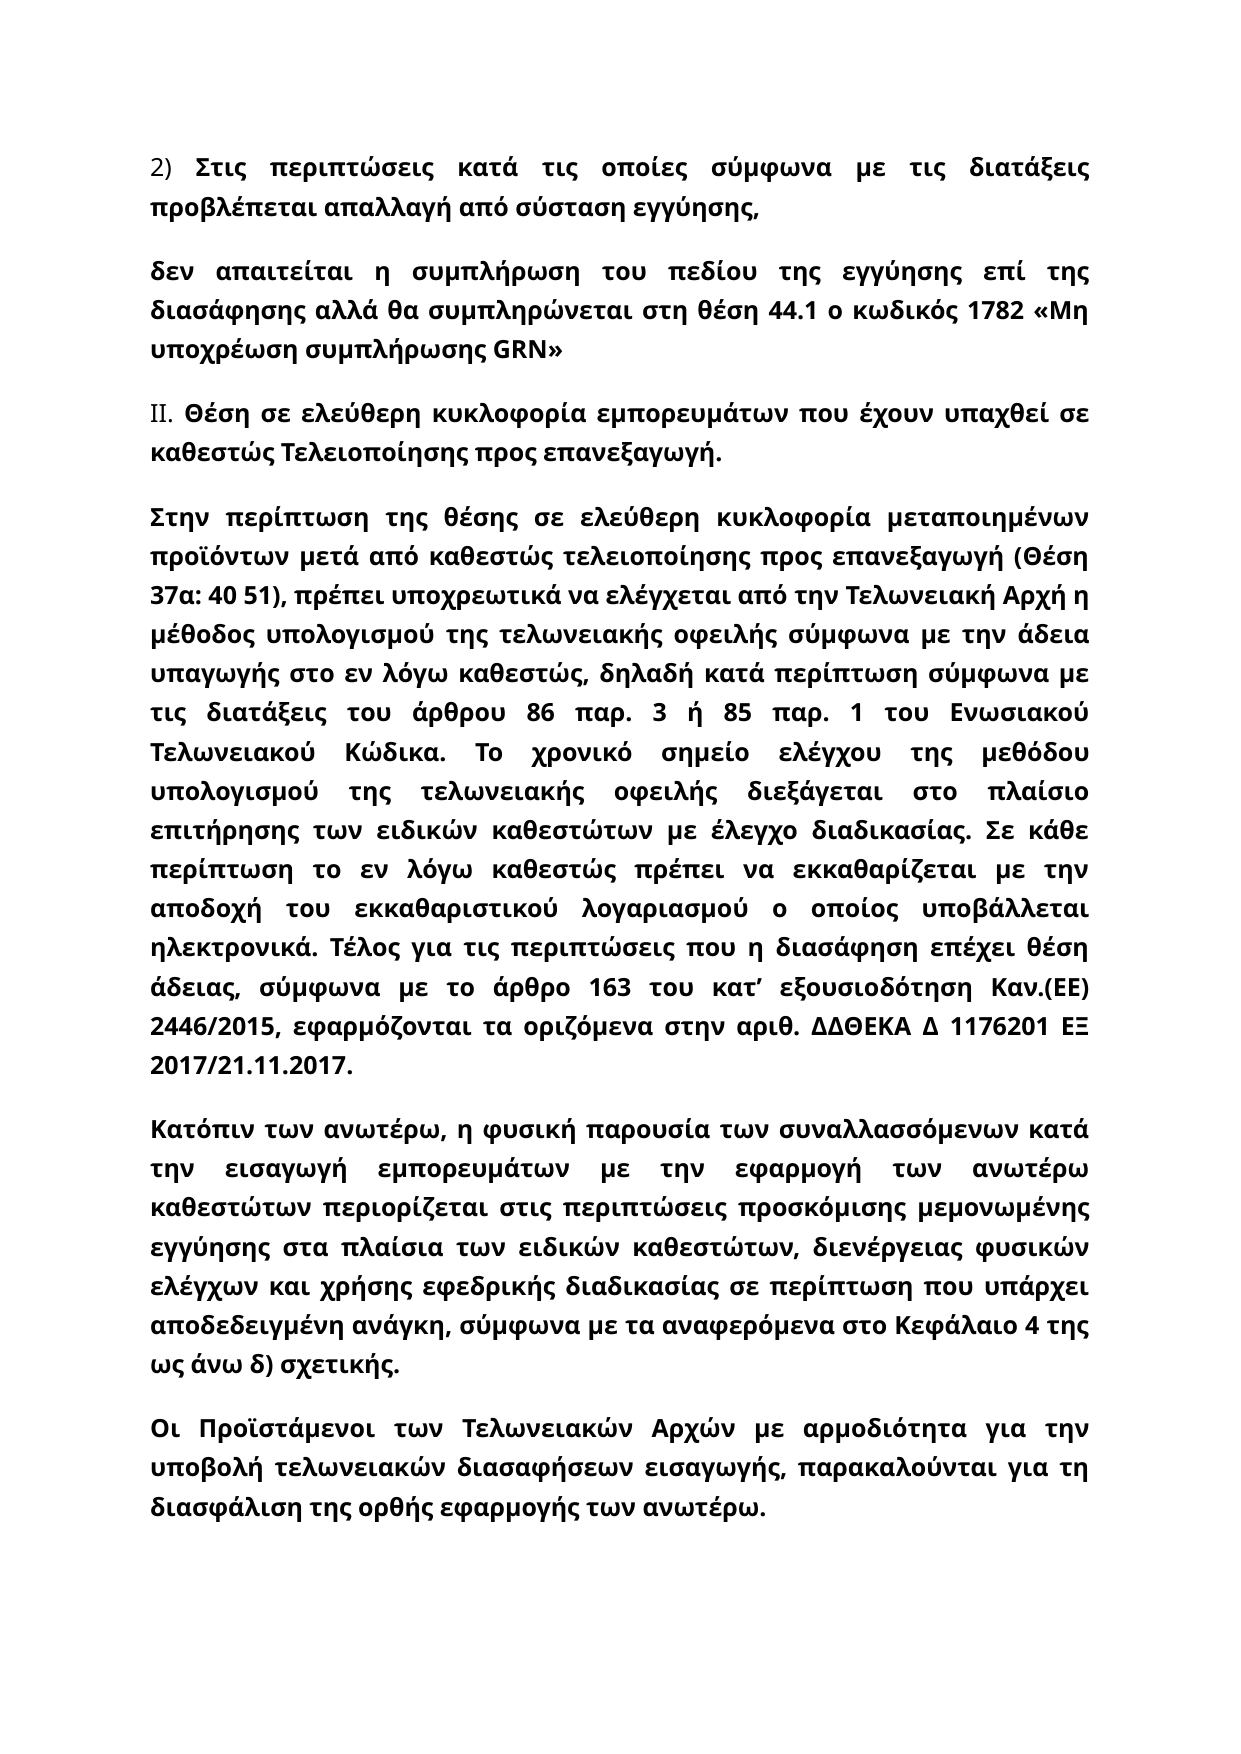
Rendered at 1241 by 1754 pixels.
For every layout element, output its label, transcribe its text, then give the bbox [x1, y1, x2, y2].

text δεν απαιτείται η συμπλήρωση του πεδίου της εγγύησης επί της διασάφησης αλλά θα συμπληρώνεται στη θέση 44.1 ο κωδικός 1782 «Μη υποχρέωση συμπλήρωσης GRN» [150, 253, 1090, 366]
text Κατόπιν των ανωτέρω, η φυσική παρουσία των συναλλασσόμενων κατά την εισαγωγή εμπορευμάτων με την εφαρμογή των ανωτέρω καθεστώτων περιορίζεται στις περιπτώσεις προσκόμισης μεμονωμένης εγγύησης στα πλαίσια των ειδικών καθεστώτων, διενέργειας φυσικών ελέγχων και χρήσης εφεδρικής διαδικασίας σε περίπτωση που υπάρχει αποδεδειγμένη ανάγκη, σύμφωνα με τα αναφερόμενα στο Κεφάλαιο 4 της ως άνω δ) σχετικής. [150, 1112, 1090, 1381]
text II. Θέση σε ελεύθερη κυκλοφορία εμπορευμάτων που έχουν υπαχθεί σε καθεστώς Τελειοποίησης προς επανεξαγωγή. [150, 396, 1090, 469]
text Οι Προϊστάμενοι των Τελωνειακών Αρχών με αρμοδιότητα για την υποβολή τελωνειακών διασαφήσεων εισαγωγής, παρακαλούνται για τη διασφάλιση της ορθής εφαρμογής των ανωτέρω. [150, 1411, 1090, 1523]
text 2) Στις περιπτώσεις κατά τις οποίες σύμφωνα με τις διατάξεις προβλέπεται απαλλαγή από σύσταση εγγύησης, [150, 150, 1090, 223]
text Στην περίπτωση της θέσης σε ελεύθερη κυκλοφορία μεταποιημένων προϊόντων μετά από καθεστώς τελειοποίησης προς επανεξαγωγή (Θέση 37α: 40 51), πρέπει υποχρεωτικά να ελέγχεται από την Τελωνειακή Αρχή η μέθοδος υπολογισμού της τελωνειακής οφειλής σύμφωνα με την άδεια υπαγωγής στο εν λόγω καθεστώς, δηλαδή κατά περίπτωση σύμφωνα με τις διατάξεις του άρθρου 86 παρ. 3 ή 85 παρ. 1 του Ενωσιακού Τελωνειακού Κώδικα. Το χρονικό σημείο ελέγχου της μεθόδου υπολογισμού της τελωνειακής οφειλής διεξάγεται στο πλαίσιο επιτήρησης των ειδικών καθεστώτων με έλεγχο διαδικασίας. Σε κάθε περίπτωση το εν λόγω καθεστώς πρέπει να εκκαθαρίζεται με την αποδοχή του εκκαθαριστικού λογαριασμού ο οποίος υποβάλλεται ηλεκτρονικά. Τέλος για τις περιπτώσεις που η διασάφηση επέχει θέση άδειας, σύμφωνα με το άρθρο 163 του κατ’ εξουσιοδότηση Καν.(ΕΕ) 2446/2015, εφαρμόζονται τα οριζόμενα στην αριθ. ΔΔΘΕΚΑ Δ 1176201 ΕΞ 2017/21.11.2017. [150, 499, 1090, 1082]
